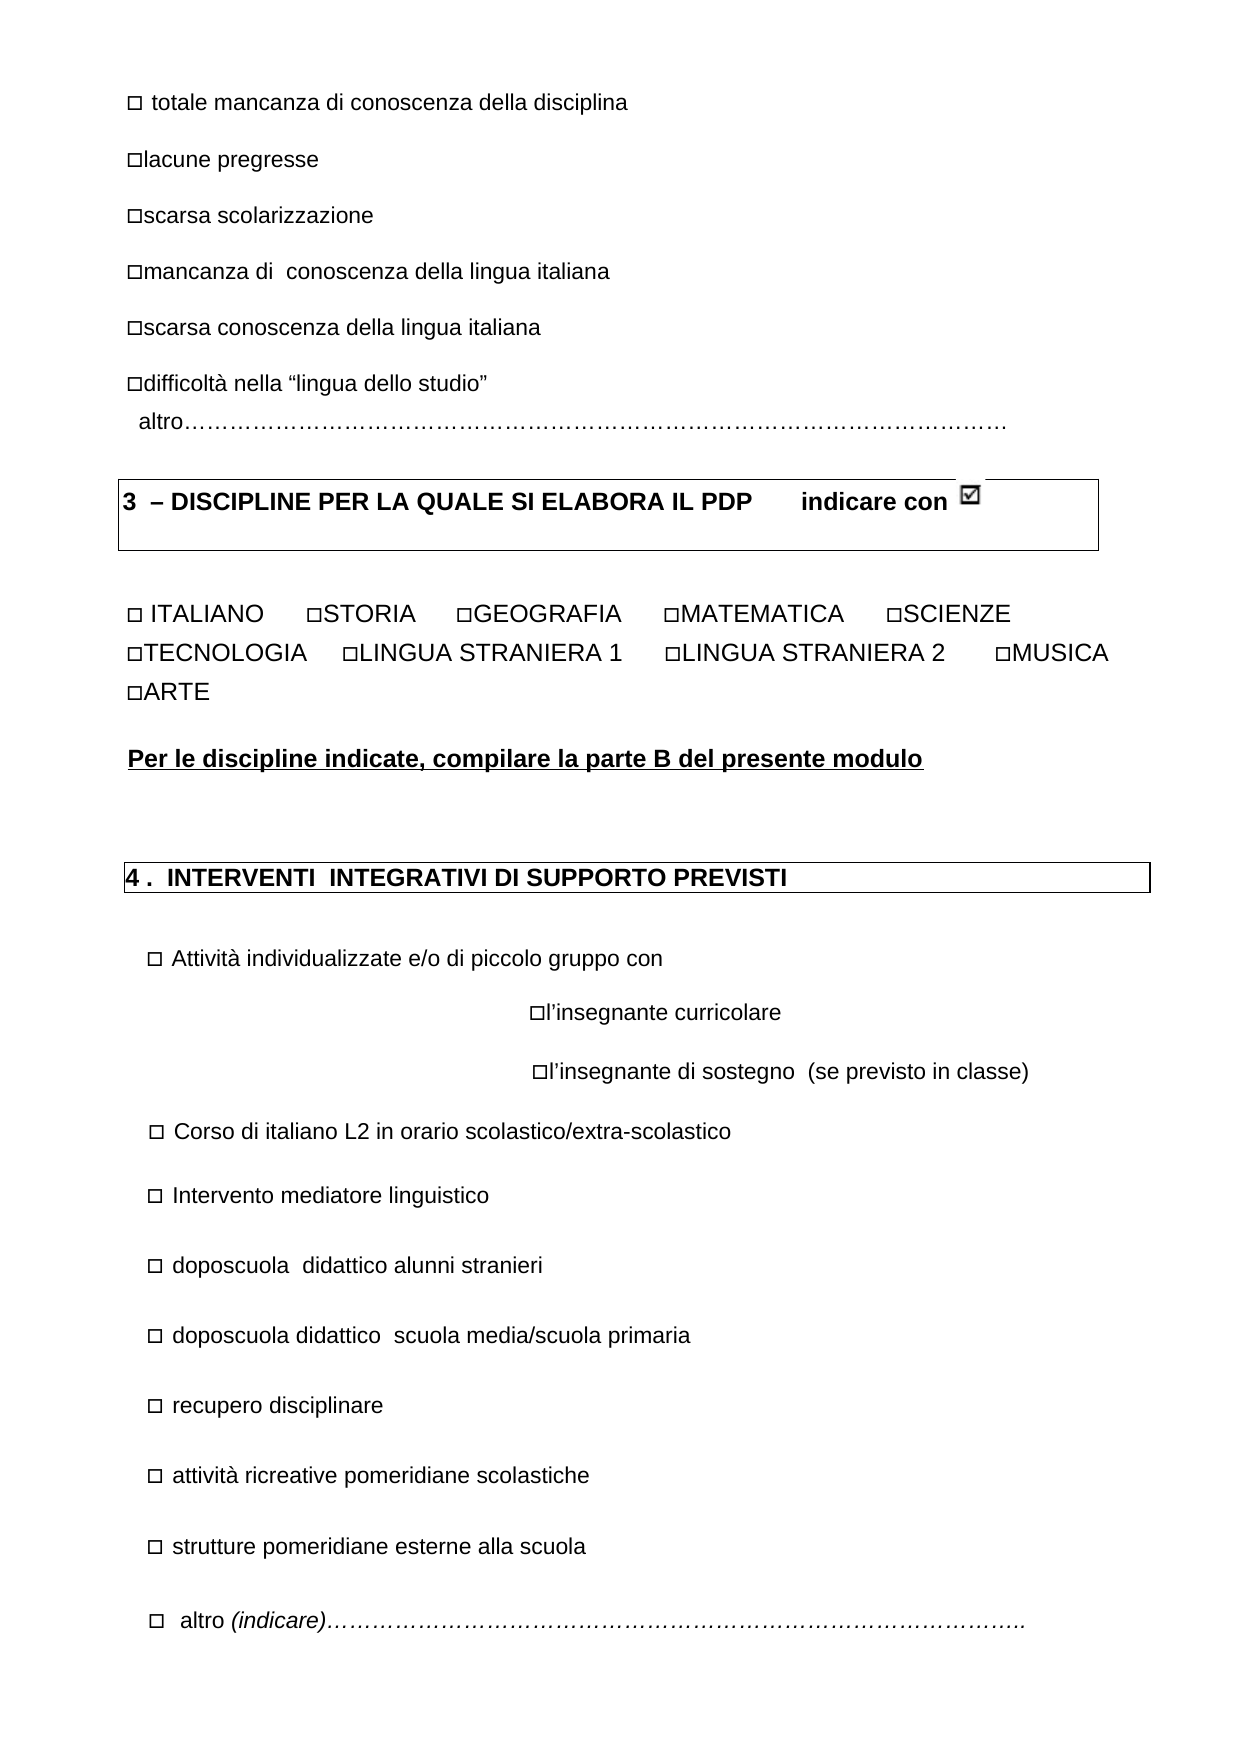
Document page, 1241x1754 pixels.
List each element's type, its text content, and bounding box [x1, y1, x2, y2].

text □ strutture pomeridiane esterne alla scuola [146, 1526, 1151, 1561]
text □ recupero disciplinare [146, 1385, 1151, 1421]
text □ARTE [126, 672, 1151, 707]
text □mancanza di conoscenza della lingua italiana [126, 251, 1151, 287]
text □ Corso di italiano L2 in orario scolastico/extra-scolastico [148, 1111, 1151, 1147]
text □ attività ricreative pomeridiane scolastiche [146, 1456, 1151, 1491]
text □ doposcuola didattico alunni stranieri [146, 1246, 1151, 1281]
table_header 3 – DISCIPLINE PER LA QUALE SI ELABORA IL PDP indicare con [119, 480, 1098, 550]
text □scarsa scolarizzazione [126, 195, 1151, 231]
text □ totale mancanza di conoscenza della disciplina [126, 82, 1151, 118]
text □ doposcuola didattico scuola media/scuola primaria [146, 1316, 1151, 1351]
text □l’insegnante curricolare [89, 992, 1151, 1028]
subtitle 4 . INTERVENTI INTEGRATIVI DI SUPPORTO PREVISTI [125, 863, 1149, 892]
picture [955, 479, 986, 511]
text altro……………………………………………………………………………………………… [126, 408, 1151, 434]
text □l’insegnante di sostegno (se previsto in classe) [531, 1051, 1151, 1087]
text □ altro (indicare)……………………………………………………………………………….. [148, 1600, 1151, 1636]
text Per le discipline indicate, compilare la parte B del presente modulo [127, 744, 1151, 773]
text □scarsa conoscenza della lingua italiana [126, 307, 1151, 343]
text □ ITALIANO □STORIA □GEOGRAFIA □MATEMATICA □SCIENZE [126, 594, 1151, 629]
text □ Intervento mediatore linguistico [146, 1176, 1151, 1211]
text □TECNOLOGIA □LINGUA STRANIERA 1 □LINGUA STRANIERA 2 □MUSICA [126, 633, 1151, 668]
text □ Attività individualizzate e/o di piccolo gruppo con [146, 938, 1151, 973]
text □lacune pregresse [126, 139, 1151, 175]
text □difficoltà nella “lingua dello studio” [126, 363, 1151, 398]
